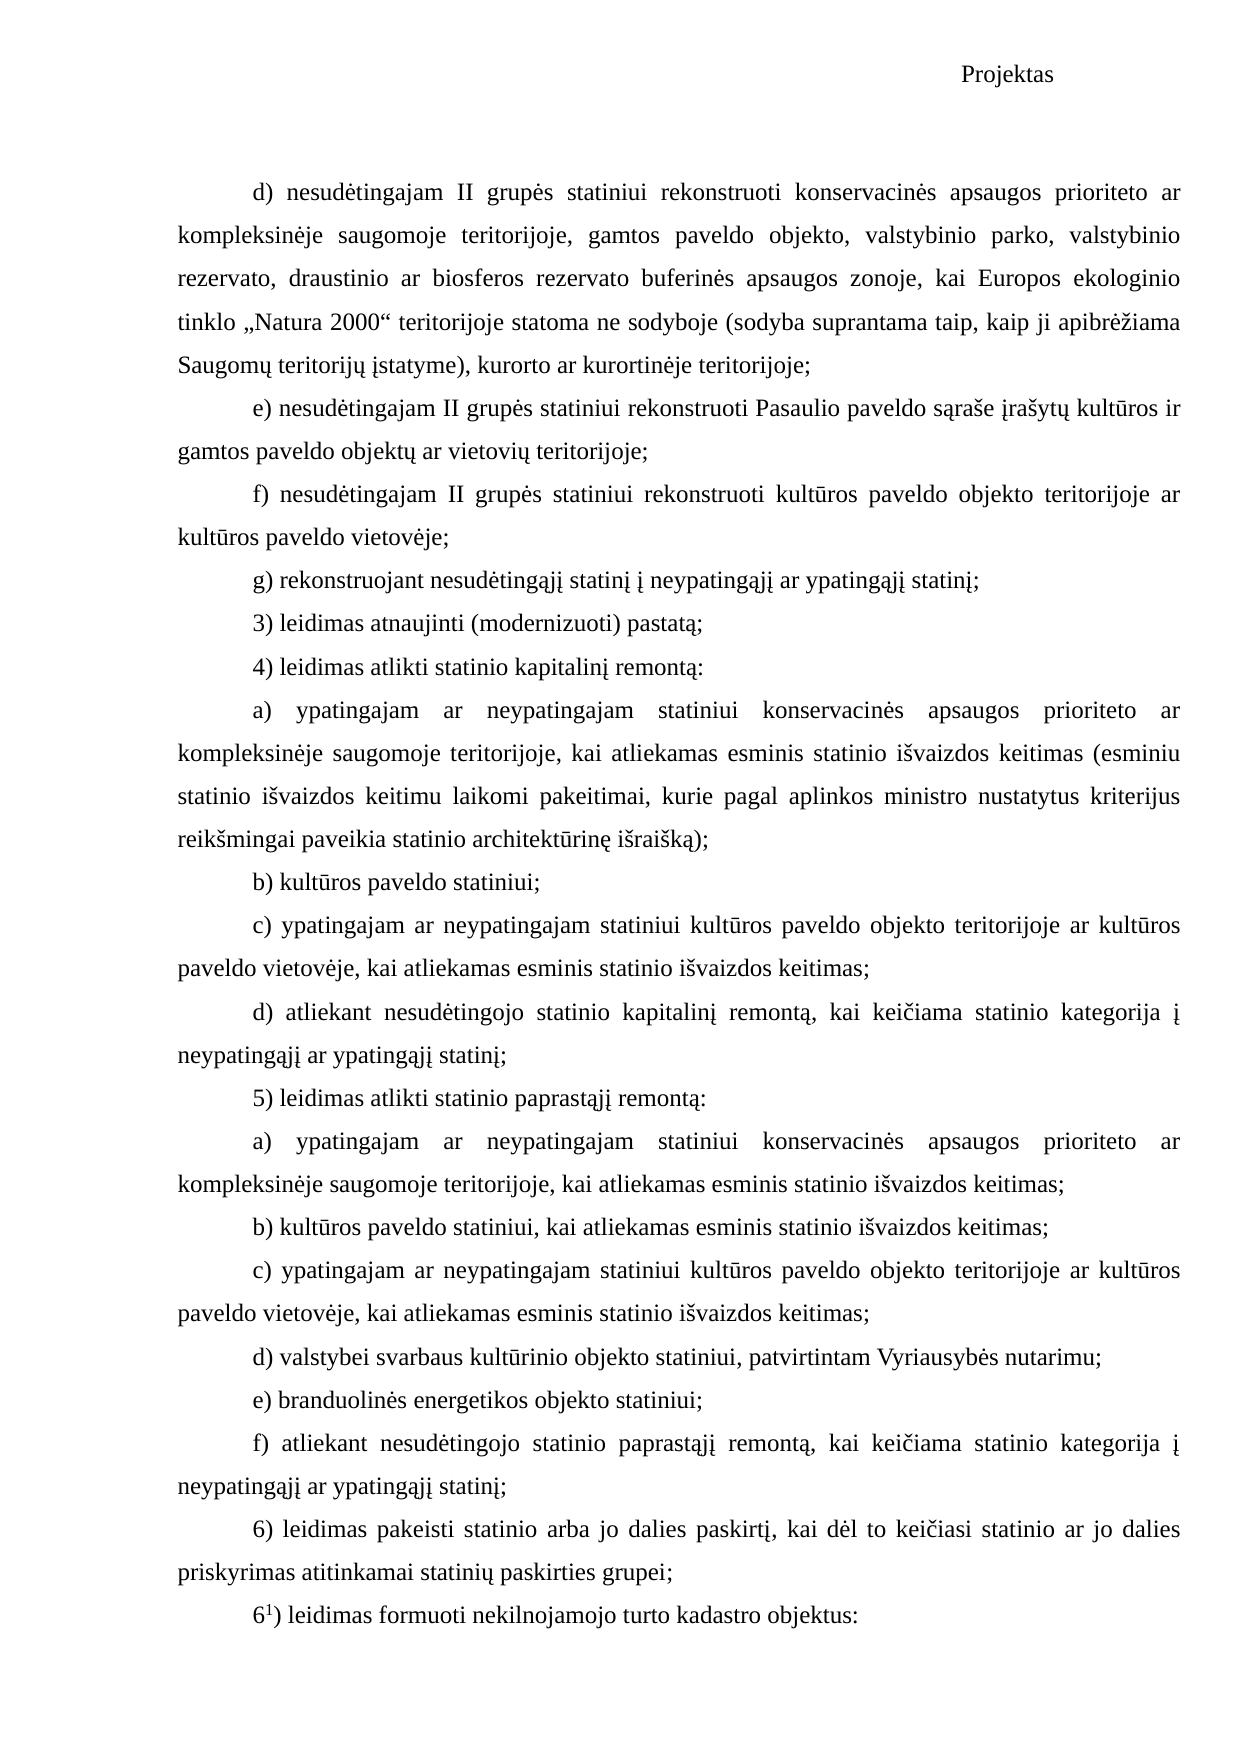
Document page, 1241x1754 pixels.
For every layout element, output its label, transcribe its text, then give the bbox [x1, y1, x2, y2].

text b) kultūros paveldo statiniui, kai atliekamas esminis statinio išvaizdos keitimas; [177, 1212, 1181, 1241]
text d) atliekant nesudėtingojo statinio kapitalinį remontą, kai keičiama statinio kategorija į neypatingąjį ar ypatingąjį statinį; [177, 997, 1181, 1068]
text d) nesudėtingajam II grupės statiniui rekonstruoti konservacinės apsaugos prioriteto ar kompleksinėje saugomoje teritorijoje, gamtos paveldo objekto, valstybinio parko, valstybinio rezervato, draustinio ar biosferos rezervato buferinės apsaugos zonoje, kai Europos ekologinio tinklo „Natura 2000“ teritorijoje statoma ne sodyboje (sodyba suprantama taip, kaip ji apibrėžiama Saugomų teritorijų įstatyme), kurorto ar kurortinėje teritorijoje; [177, 177, 1181, 378]
text d) valstybei svarbaus kultūrinio objekto statiniui, patvirtintam Vyriausybės nutarimu; [177, 1342, 1181, 1370]
text 61) leidimas formuoti nekilnojamojo turto kadastro objektus: [177, 1600, 1181, 1629]
text 4) leidimas atlikti statinio kapitalinį remontą: [177, 652, 1181, 680]
text f) nesudėtingajam II grupės statiniui rekonstruoti kultūros paveldo objekto teritorijoje ar kultūros paveldo vietovėje; [177, 479, 1181, 551]
text 6) leidimas pakeisti statinio arba jo dalies paskirtį, kai dėl to keičiasi statinio ar jo dalies priskyrimas atitinkamai statinių paskirties grupei; [177, 1514, 1181, 1586]
text c) ypatingajam ar neypatingajam statiniui kultūros paveldo objekto teritorijoje ar kultūros paveldo vietovėje, kai atliekamas esminis statinio išvaizdos keitimas; [177, 910, 1181, 982]
text c) ypatingajam ar neypatingajam statiniui kultūros paveldo objekto teritorijoje ar kultūros paveldo vietovėje, kai atliekamas esminis statinio išvaizdos keitimas; [177, 1255, 1181, 1327]
text f) atliekant nesudėtingojo statinio paprastąjį remontą, kai keičiama statinio kategorija į neypatingąjį ar ypatingąjį statinį; [177, 1428, 1181, 1500]
text a) ypatingajam ar neypatingajam statiniui konservacinės apsaugos prioriteto ar kompleksinėje saugomoje teritorijoje, kai atliekamas esminis statinio išvaizdos keitimas (esminiu statinio išvaizdos keitimu laikomi pakeitimai, kurie pagal aplinkos ministro nustatytus kriterijus reikšmingai paveikia statinio architektūrinę išraišką); [177, 695, 1181, 853]
text 5) leidimas atlikti statinio paprastąjį remontą: [177, 1083, 1181, 1112]
text e) branduolinės energetikos objekto statiniui; [177, 1385, 1181, 1413]
text g) rekonstruojant nesudėtingąjį statinį į neypatingąjį ar ypatingąjį statinį; [177, 565, 1181, 594]
text b) kultūros paveldo statiniui; [177, 867, 1181, 896]
text e) nesudėtingajam II grupės statiniui rekonstruoti Pasaulio paveldo sąraše įrašytų kultūros ir gamtos paveldo objektų ar vietovių teritorijoje; [177, 393, 1181, 465]
text 3) leidimas atnaujinti (modernizuoti) pastatą; [177, 608, 1181, 637]
text a) ypatingajam ar neypatingajam statiniui konservacinės apsaugos prioriteto ar kompleksinėje saugomoje teritorijoje, kai atliekamas esminis statinio išvaizdos keitimas; [177, 1126, 1181, 1198]
